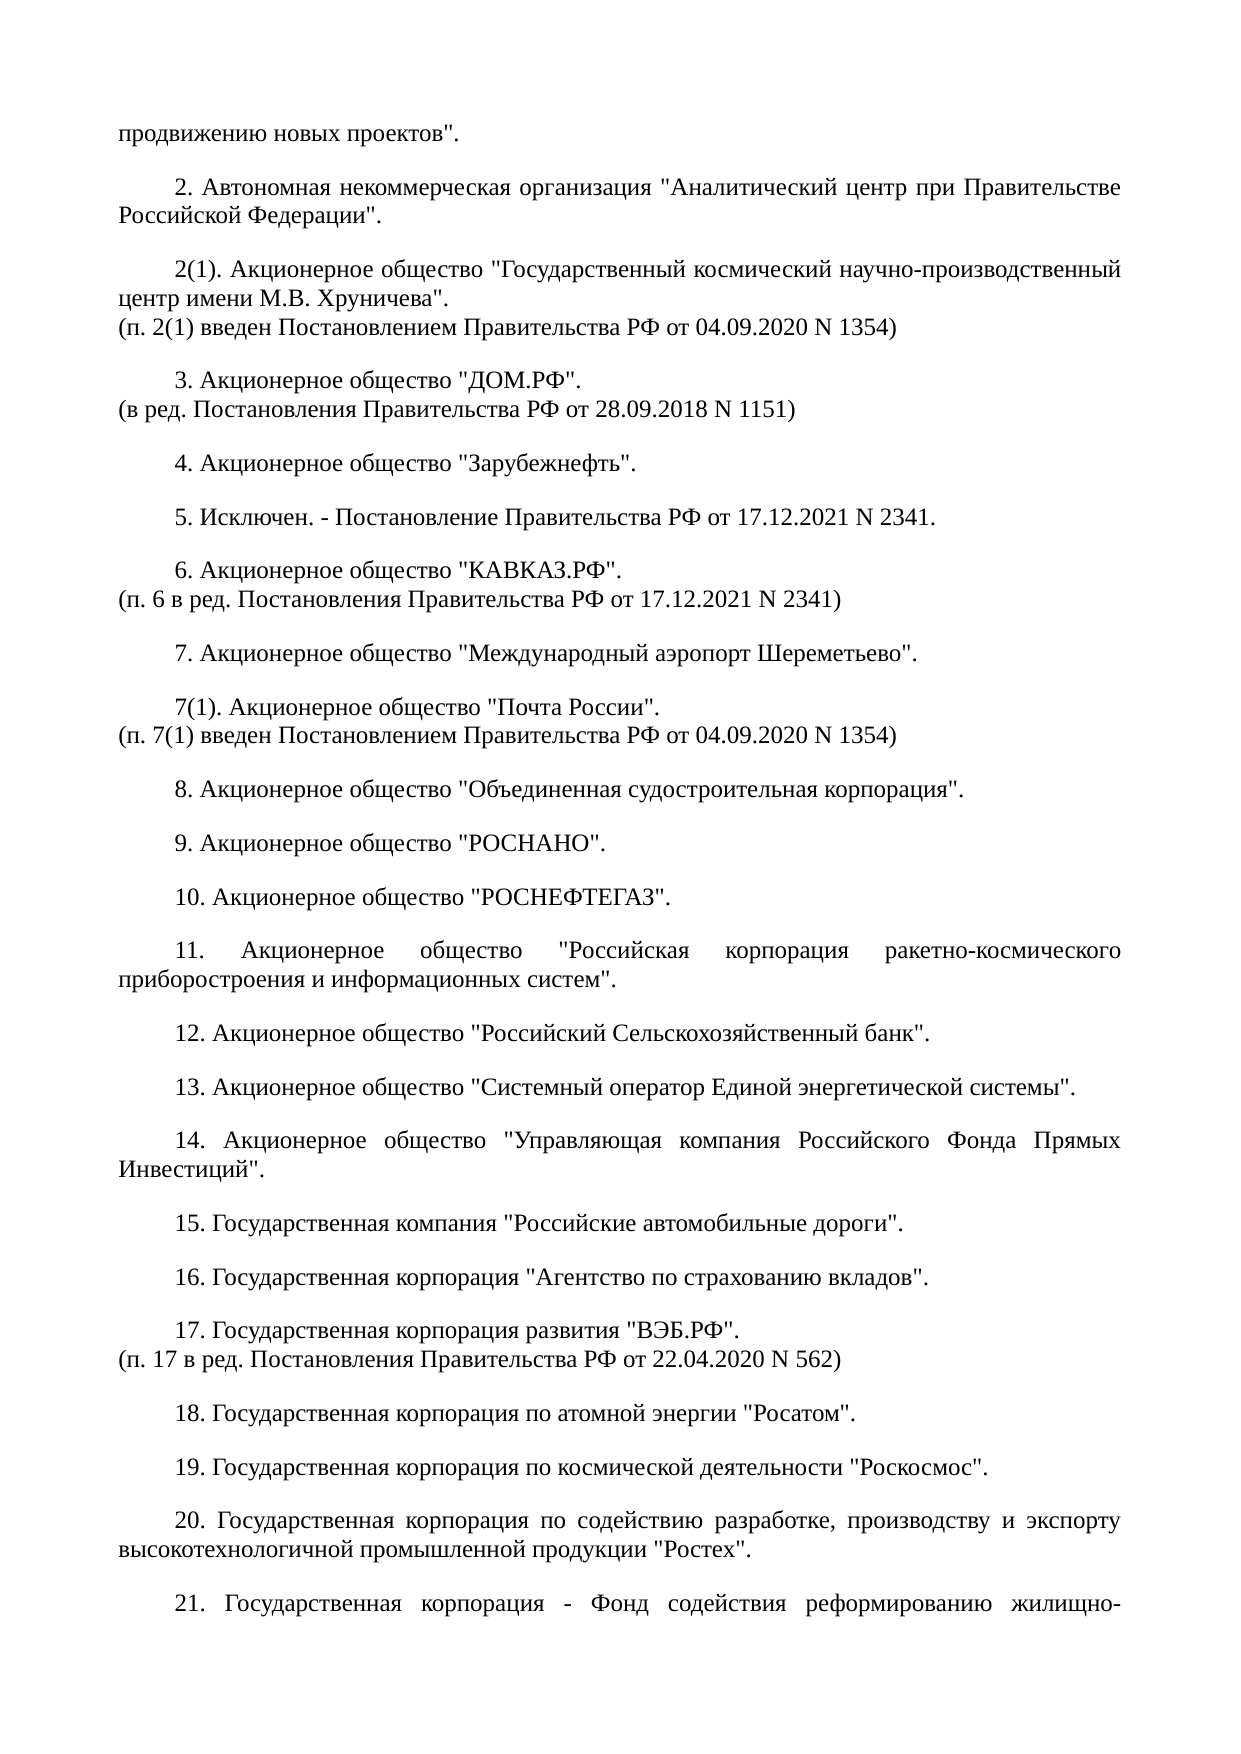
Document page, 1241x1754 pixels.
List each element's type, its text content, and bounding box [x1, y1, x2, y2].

text 8. Акционерное общество "Объединенная судостроительная корпорация". [118, 774, 1122, 803]
text (п. 2(1) введен Постановлением Правительства РФ от 04.09.2020 N 1354) [118, 312, 1122, 341]
text 19. Государственная корпорация по космической деятельности "Роскосмос". [118, 1452, 1122, 1481]
text 12. Акционерное общество "Российский Сельскохозяйственный банк". [118, 1018, 1122, 1047]
text (п. 17 в ред. Постановления Правительства РФ от 22.04.2020 N 562) [118, 1344, 1122, 1373]
text 21. Государственная корпорация - Фонд содействия реформированию жилищно- [118, 1588, 1122, 1617]
text 16. Государственная корпорация "Агентство по страхованию вкладов". [118, 1262, 1122, 1291]
text 20. Государственная корпорация по содействию разработке, производству и экспорту высокотехнологичной промышленной продукции "Ростех". [118, 1506, 1122, 1563]
text (п. 6 в ред. Постановления Правительства РФ от 17.12.2021 N 2341) [118, 584, 1122, 613]
text 6. Акционерное общество "КАВКАЗ.РФ". [118, 556, 1122, 584]
text (п. 7(1) введен Постановлением Правительства РФ от 04.09.2020 N 1354) [118, 721, 1122, 749]
text (в ред. Постановления Правительства РФ от 28.09.2018 N 1151) [118, 394, 1122, 423]
text 15. Государственная компания "Российские автомобильные дороги". [118, 1208, 1122, 1237]
text 2(1). Акционерное общество "Государственный космический научно-производственный центр имени М.В. Хруничева". [118, 254, 1122, 312]
text 7. Акционерное общество "Международный аэропорт Шереметьево". [118, 638, 1122, 667]
text 11. Акционерное общество "Российская корпорация ракетно-космического приборостроения и информационных систем". [118, 936, 1122, 993]
text 5. Исключен. - Постановление Правительства РФ от 17.12.2021 N 2341. [118, 502, 1122, 531]
text 18. Государственная корпорация по атомной энергии "Росатом". [118, 1398, 1122, 1427]
text 14. Акционерное общество "Управляющая компания Российского Фонда Прямых Инвестиций". [118, 1126, 1122, 1183]
text 13. Акционерное общество "Системный оператор Единой энергетической системы". [118, 1072, 1122, 1101]
text 3. Акционерное общество "ДОМ.РФ". [118, 366, 1122, 394]
text 10. Акционерное общество "РОСНЕФТЕГАЗ". [118, 882, 1122, 911]
text 4. Акционерное общество "Зарубежнефть". [118, 448, 1122, 477]
text 7(1). Акционерное общество "Почта России". [118, 692, 1122, 721]
text 2. Автономная некоммерческая организация "Аналитический центр при Правительстве Российской Федерации". [118, 172, 1122, 229]
text продвижению новых проектов". [118, 118, 1122, 147]
text 17. Государственная корпорация развития "ВЭБ.РФ". [118, 1316, 1122, 1344]
text 9. Акционерное общество "РОСНАНО". [118, 828, 1122, 857]
